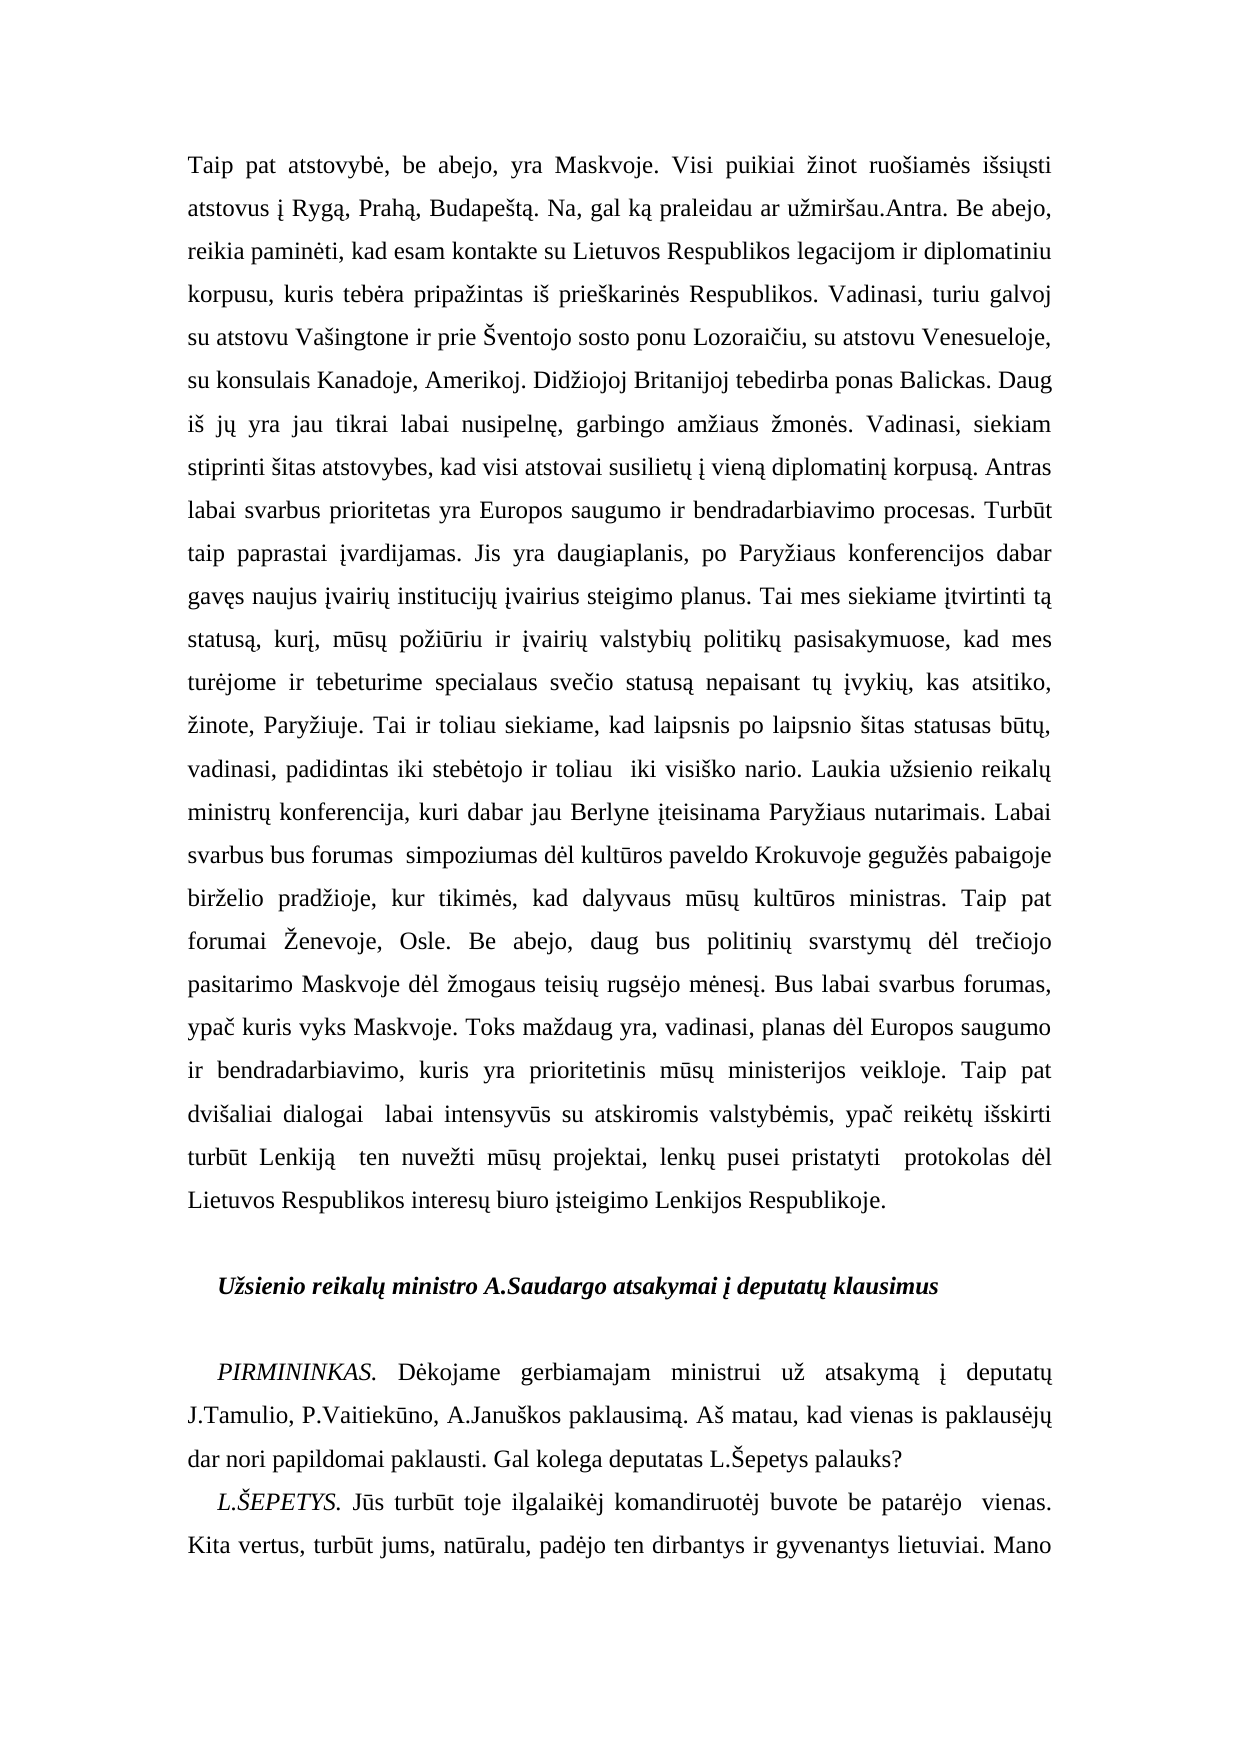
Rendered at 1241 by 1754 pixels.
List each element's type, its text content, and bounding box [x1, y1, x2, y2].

text Taip pat atstovybė, be abejo, yra Maskvoje. Visi puikiai žinot ruošiamės išsiųsti atstovus į Rygą, Prahą, Budapeštą. Na, gal ką praleidau ar užmiršau.Antra. Be abejo, reikia paminėti, kad esam kontakte su Lietuvos Respublikos legacijom ir diplomatiniu korpusu, kuris tebėra pripažintas iš prieškarinės Respublikos. Vadinasi, turiu galvoj su atstovu Vašingtone ir prie Šventojo sosto ponu Lozoraičiu, su atstovu Venesueloje, su konsulais Kanadoje, Amerikoj. Didžiojoj Britanijoj tebedirba ponas Balickas. Daug iš jų yra jau tikrai labai nusipelnę, garbingo amžiaus žmonės. Vadinasi, siekiam stiprinti šitas atstovybes, kad visi atstovai susilietų į vieną diplomatinį korpusą. Antras labai svarbus prioritetas yra Europos saugumo ir bendradarbiavimo procesas. Turbūt taip paprastai įvardijamas. Jis yra daugiaplanis, po Paryžiaus konferencijos dabar gavęs naujus įvairių institucijų įvairius steigimo planus. Tai mes siekiame įtvirtinti tą statusą, kurį, mūsų požiūriu ir įvairių valstybių politikų pasisakymuose, kad mes turėjome ir tebeturime specialaus svečio statusą nepaisant tų įvykių, kas atsitiko, žinote, Paryžiuje. Tai ir toliau siekiame, kad laipsnis po laipsnio šitas statusas būtų, vadinasi, padidintas iki stebėtojo ir toliau iki visiško nario. Laukia užsienio reikalų ministrų konferencija, kuri dabar jau Berlyne įteisinama Paryžiaus nutarimais. Labai svarbus bus forumas simpoziumas dėl kultūros paveldo Krokuvoje gegužės pabaigoje birželio pradžioje, kur tikimės, kad dalyvaus mūsų kultūros ministras. Taip pat forumai Ženevoje, Osle. Be abejo, daug bus politinių svarstymų dėl trečiojo pasitarimo Maskvoje dėl žmogaus teisių rugsėjo mėnesį. Bus labai svarbus forumas, ypač kuris vyks Maskvoje. Toks maždaug yra, vadinasi, planas dėl Europos saugumo ir bendradarbiavimo, kuris yra prioritetinis mūsų ministerijos veikloje. Taip pat dvišaliai dialogai labai intensyvūs su atskiromis valstybėmis, ypač reikėtų išskirti turbūt Lenkiją ten nuvežti mūsų projektai, lenkų pusei pristatyti protokolas dėl Lietuvos Respublikos interesų biuro įsteigimo Lenkijos Respublikoje. [187, 150, 1053, 1214]
text L.ŠEPETYS. Jūs turbūt toje ilgalaikėj komandiruotėj buvote be patarėjo vienas. Kita vertus, turbūt jums, natūralu, padėjo ten dirbantys ir gyvenantys lietuviai. Mano [187, 1487, 1053, 1559]
text Užsienio reikalų ministro A.Saudargo atsakymai į deputatų klausimus [187, 1271, 1053, 1300]
text PIRMININKAS. Dėkojame gerbiamajam ministrui už atsakymą į deputatų J.Tamulio, P.Vaitiekūno, A.Januškos paklausimą. Aš matau, kad vienas is paklausėjų dar nori papildomai paklausti. Gal kolega deputatas L.Šepetys palauks? [187, 1357, 1053, 1472]
